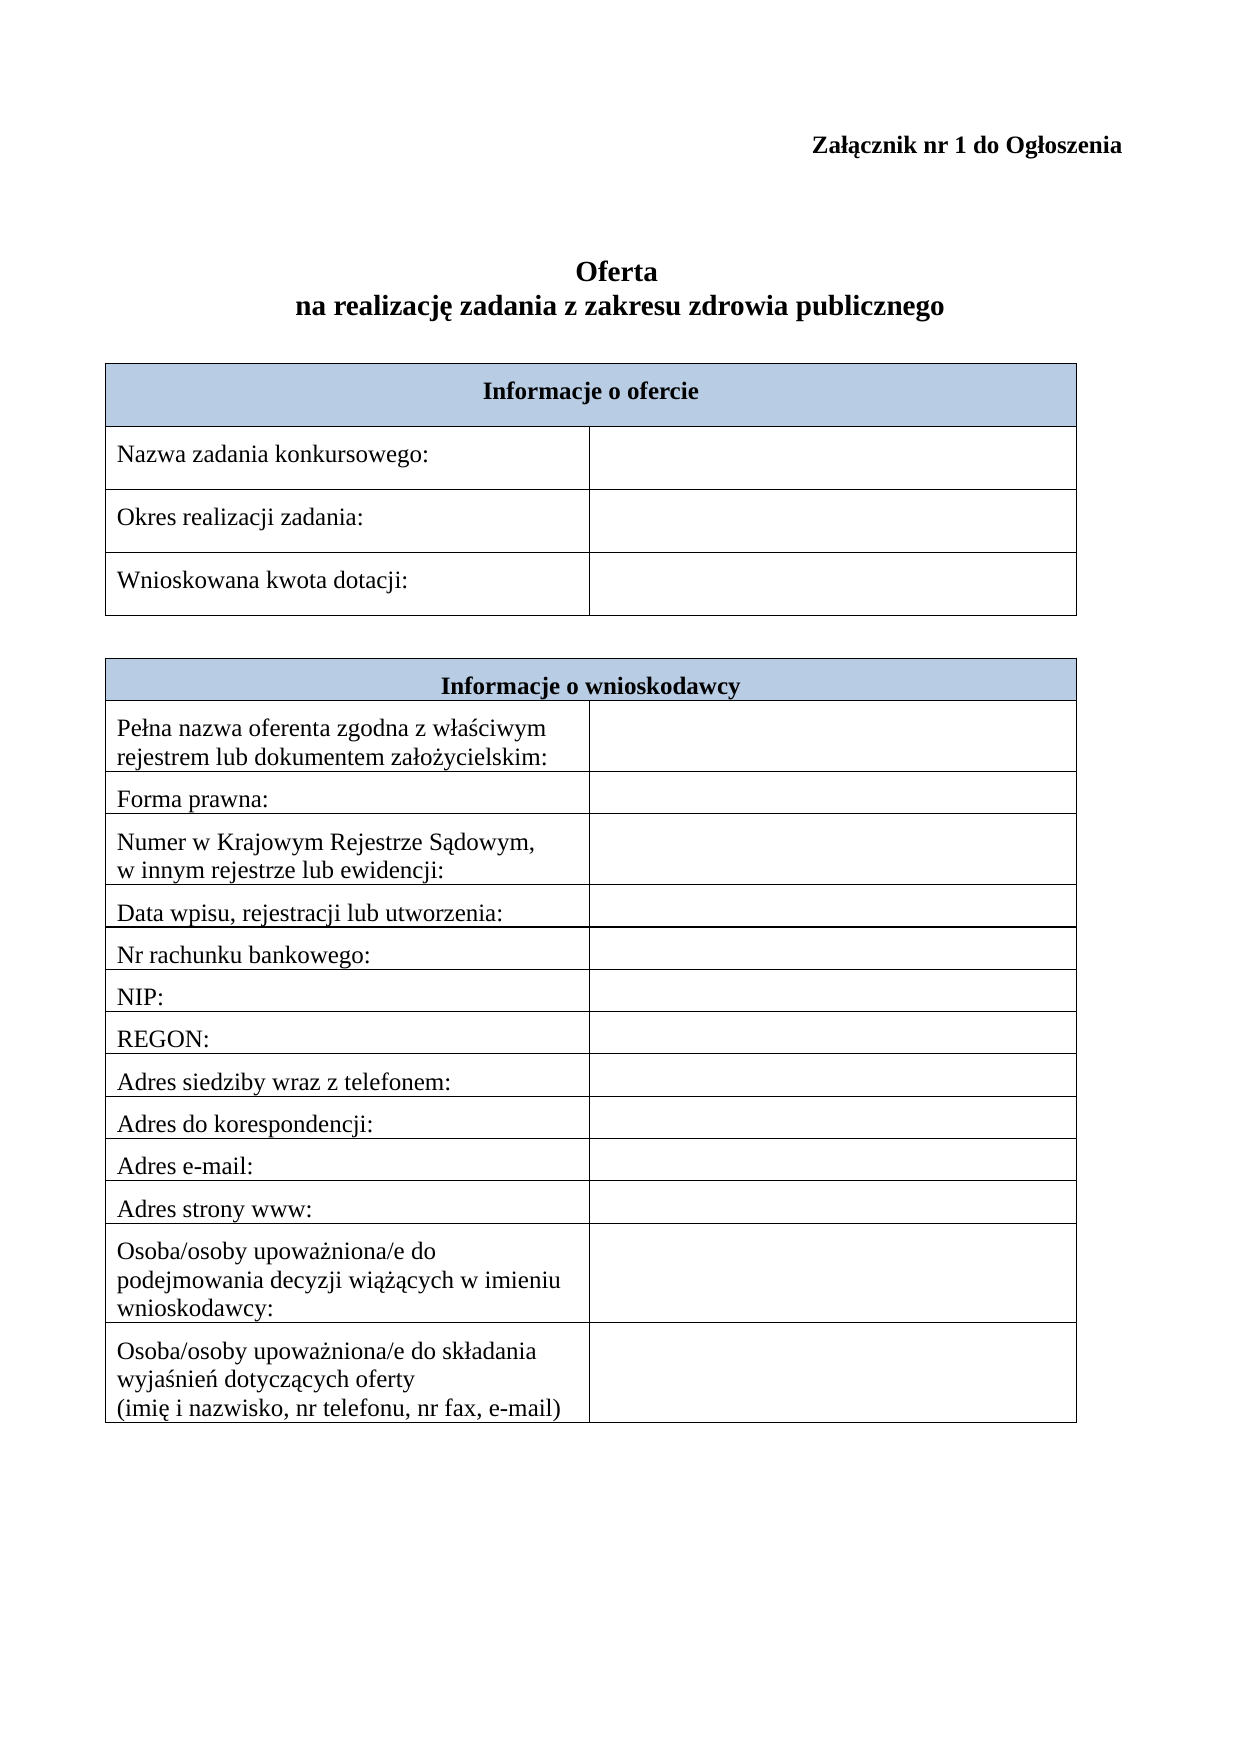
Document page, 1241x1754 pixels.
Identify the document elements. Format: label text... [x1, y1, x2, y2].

table_cell [590, 1224, 1076, 1322]
table_cell [590, 1012, 1076, 1053]
table_cell Forma prawna: [106, 772, 589, 813]
table_cell [590, 490, 1076, 552]
table_cell [590, 553, 1076, 615]
table_cell Adres siedziby wraz z telefonem: [106, 1054, 589, 1096]
table_cell Nr rachunku bankowego: [106, 928, 589, 969]
table_cell [590, 701, 1076, 771]
table_cell [590, 772, 1076, 813]
text Załącznik nr 1 do Ogłoszenia [118, 131, 1122, 159]
text Oferta na realizację zadania z zakresu zdrowia publicznego [118, 254, 1122, 321]
table_cell Okres realizacji zadania: [106, 490, 589, 552]
table_cell Adres strony www: [106, 1181, 589, 1222]
table_cell [590, 1097, 1076, 1138]
table_cell Numer w Krajowym Rejestrze Sądowym, w innym rejestrze lub ewidencji: [106, 814, 589, 884]
table_cell [590, 1139, 1076, 1180]
table_cell [590, 1054, 1076, 1096]
table_cell [590, 1323, 1076, 1422]
table_cell [590, 1181, 1076, 1222]
table_cell Adres do korespondencji: [106, 1097, 589, 1138]
table_cell [590, 885, 1076, 926]
table_cell NIP: [106, 970, 589, 1011]
table_cell Osoba/osoby upoważniona/e do podejmowania decyzji wiążących w imieniu wnioskodawcy: [106, 1224, 589, 1322]
table_cell Wnioskowana kwota dotacji: [106, 553, 589, 615]
table_cell Data wpisu, rejestracji lub utworzenia: [106, 885, 589, 926]
table_header Informacje o ofercie [106, 364, 1076, 426]
table_cell Pełna nazwa oferenta zgodna z właściwym rejestrem lub dokumentem założycielskim: [106, 701, 589, 771]
table_cell Nazwa zadania konkursowego: [106, 427, 589, 489]
table_cell [590, 928, 1076, 969]
table_cell [590, 970, 1076, 1011]
table_cell Adres e-mail: [106, 1139, 589, 1180]
table_cell REGON: [106, 1012, 589, 1053]
table_header Informacje o wnioskodawcy [106, 659, 1076, 700]
table_cell [590, 427, 1076, 489]
table_cell Osoba/osoby upoważniona/e do składania wyjaśnień dotyczących oferty (imię i nazwisko, nr telefonu, nr fax, e-mail) [106, 1323, 589, 1422]
table_cell [590, 814, 1076, 884]
